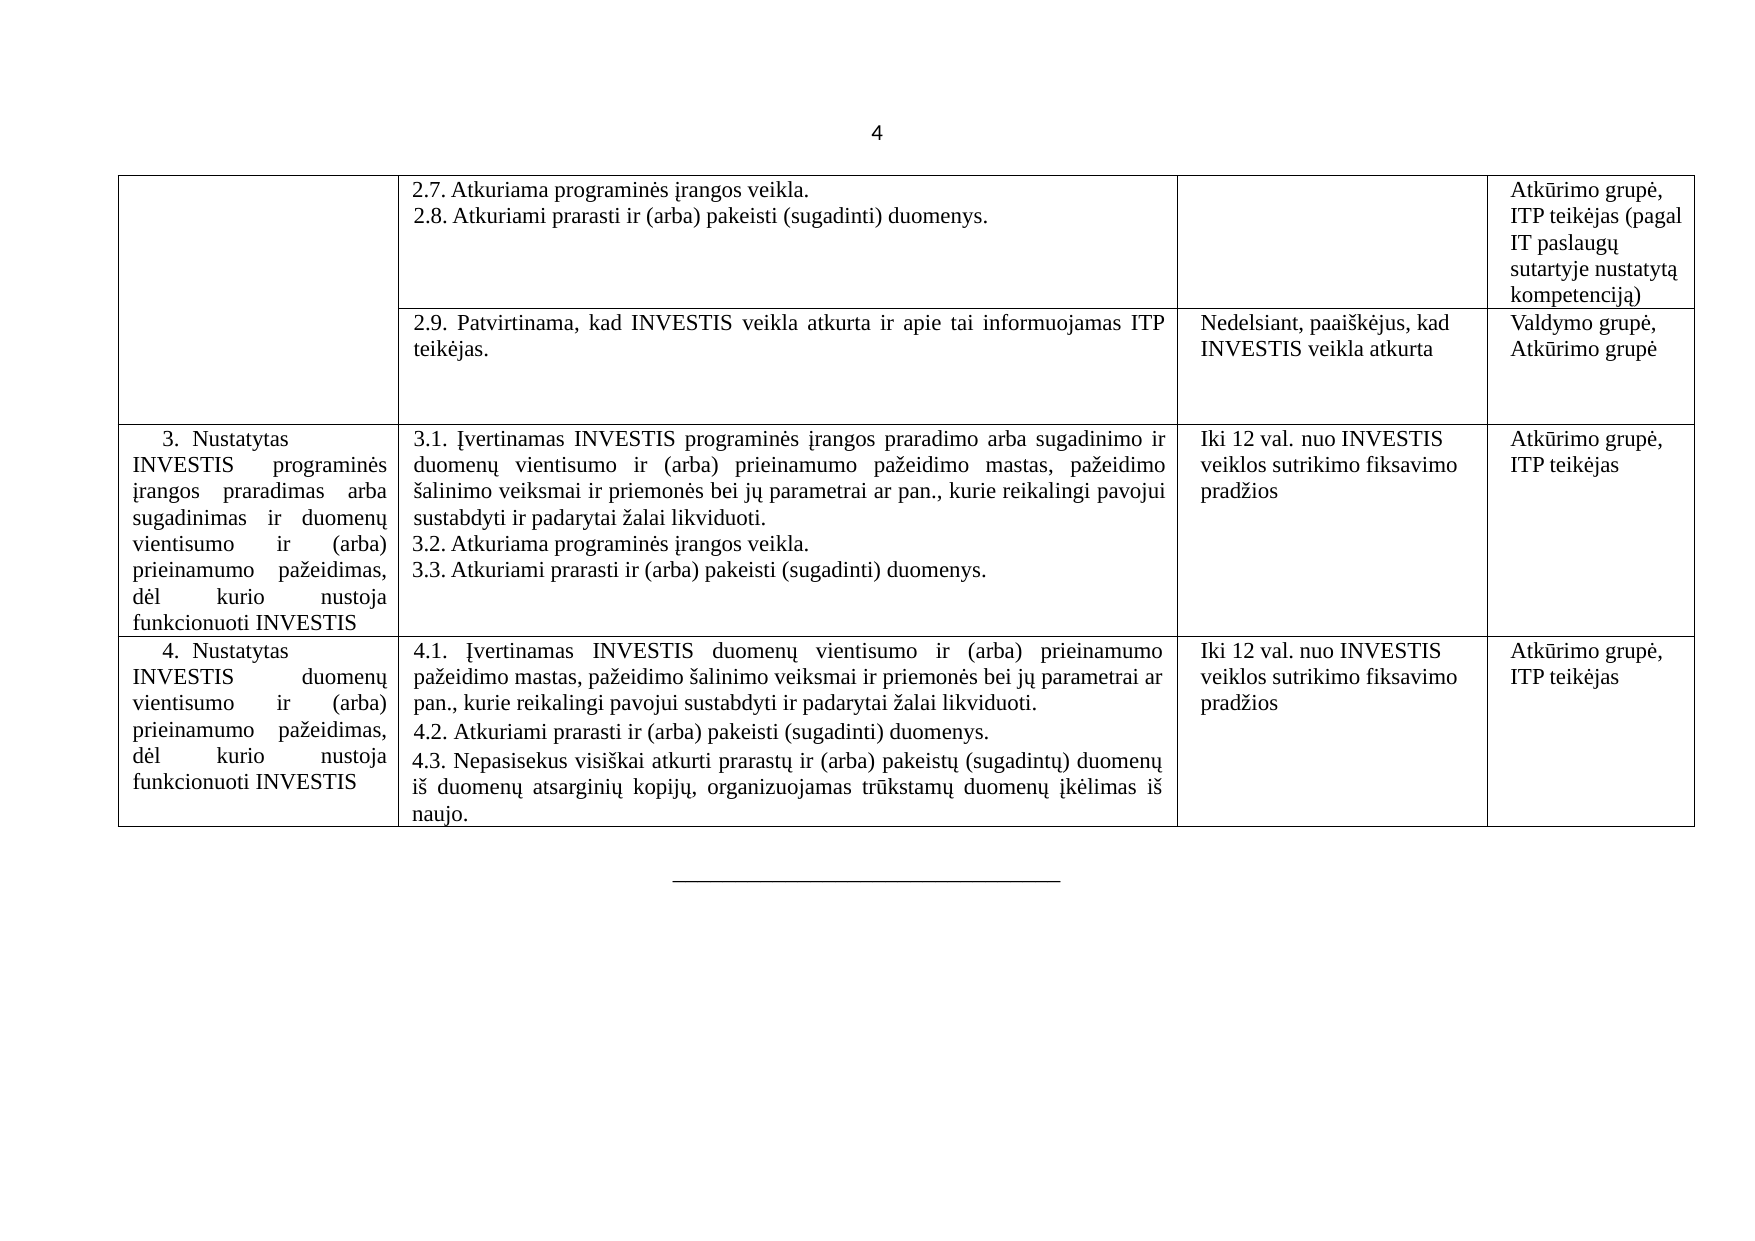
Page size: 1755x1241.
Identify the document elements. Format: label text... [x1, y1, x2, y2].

table_cell [1178, 176, 1487, 308]
table_cell 2.7. Atkuriama programinės įrangos veikla. 2.8. Atkuriami prarasti ir (arba) pakeisti (sugadinti) duomenys. [399, 176, 1177, 308]
table_cell Atkūrimo grupė, ITP teikėjas (pagal IT paslaugų sutartyje nustatytą kompetenciją) [1488, 176, 1694, 308]
table_cell Iki 12 val. nuo INVESTIS veiklos sutrikimo fiksavimo pradžios [1178, 425, 1487, 636]
table_cell Valdymo grupė, Atkūrimo grupė [1488, 309, 1694, 424]
table_cell 3.1. Įvertinamas INVESTIS programinės įrangos praradimo arba sugadinimo ir duomenų vientisumo ir (arba) prieinamumo pažeidimo mastas, pažeidimo šalinimo veiksmai ir priemonės bei jų parametrai ar pan., kurie reikalingi pavojui sustabdyti ir padarytai žalai likviduoti. 3.2. Atkuriama programinės įrangos veikla. 3.3. Atkuriami prarasti ir (arba) pakeisti (sugadinti) duomenys. [399, 425, 1177, 636]
table_cell Atkūrimo grupė, ITP teikėjas [1488, 425, 1694, 636]
table_cell Nedelsiant, paaiškėjus, kad INVESTIS veikla atkurta [1178, 309, 1487, 424]
table_cell 4.1. Įvertinamas INVESTIS duomenų vientisumo ir (arba) prieinamumo pažeidimo mastas, pažeidimo šalinimo veiksmai ir priemonės bei jų parametrai ar pan., kurie reikalingi pavojui sustabdyti ir padarytai žalai likviduoti. 4.2. Atkuriami prarasti ir (arba) pakeisti (sugadinti) duomenys. 4.3. Nepasisekus visiškai atkurti prarastų ir (arba) pakeistų (sugadintų) duomenų iš duomenų atsarginių kopijų, organizuojamas trūkstamų duomenų įkėlimas iš naujo. [399, 637, 1177, 826]
table_cell [119, 176, 398, 424]
table_cell Atkūrimo grupė, ITP teikėjas [1488, 637, 1694, 826]
table_cell 4. Nustatytas INVESTIS duomenų vientisumo ir (arba) prieinamumo pažeidimas, dėl kurio nustoja funkcionuoti INVESTIS [119, 637, 398, 826]
text _______________________________ [118, 856, 1615, 884]
table_cell 3. Nustatytas INVESTIS programinės įrangos praradimas arba sugadinimas ir duomenų vientisumo ir (arba) prieinamumo pažeidimas, dėl kurio nustoja funkcionuoti INVESTIS [119, 425, 398, 636]
table_cell Iki 12 val. nuo INVESTIS veiklos sutrikimo fiksavimo pradžios [1178, 637, 1487, 826]
table_cell 2.9. Patvirtinama, kad INVESTIS veikla atkurta ir apie tai informuojamas ITP teikėjas. [399, 309, 1177, 424]
